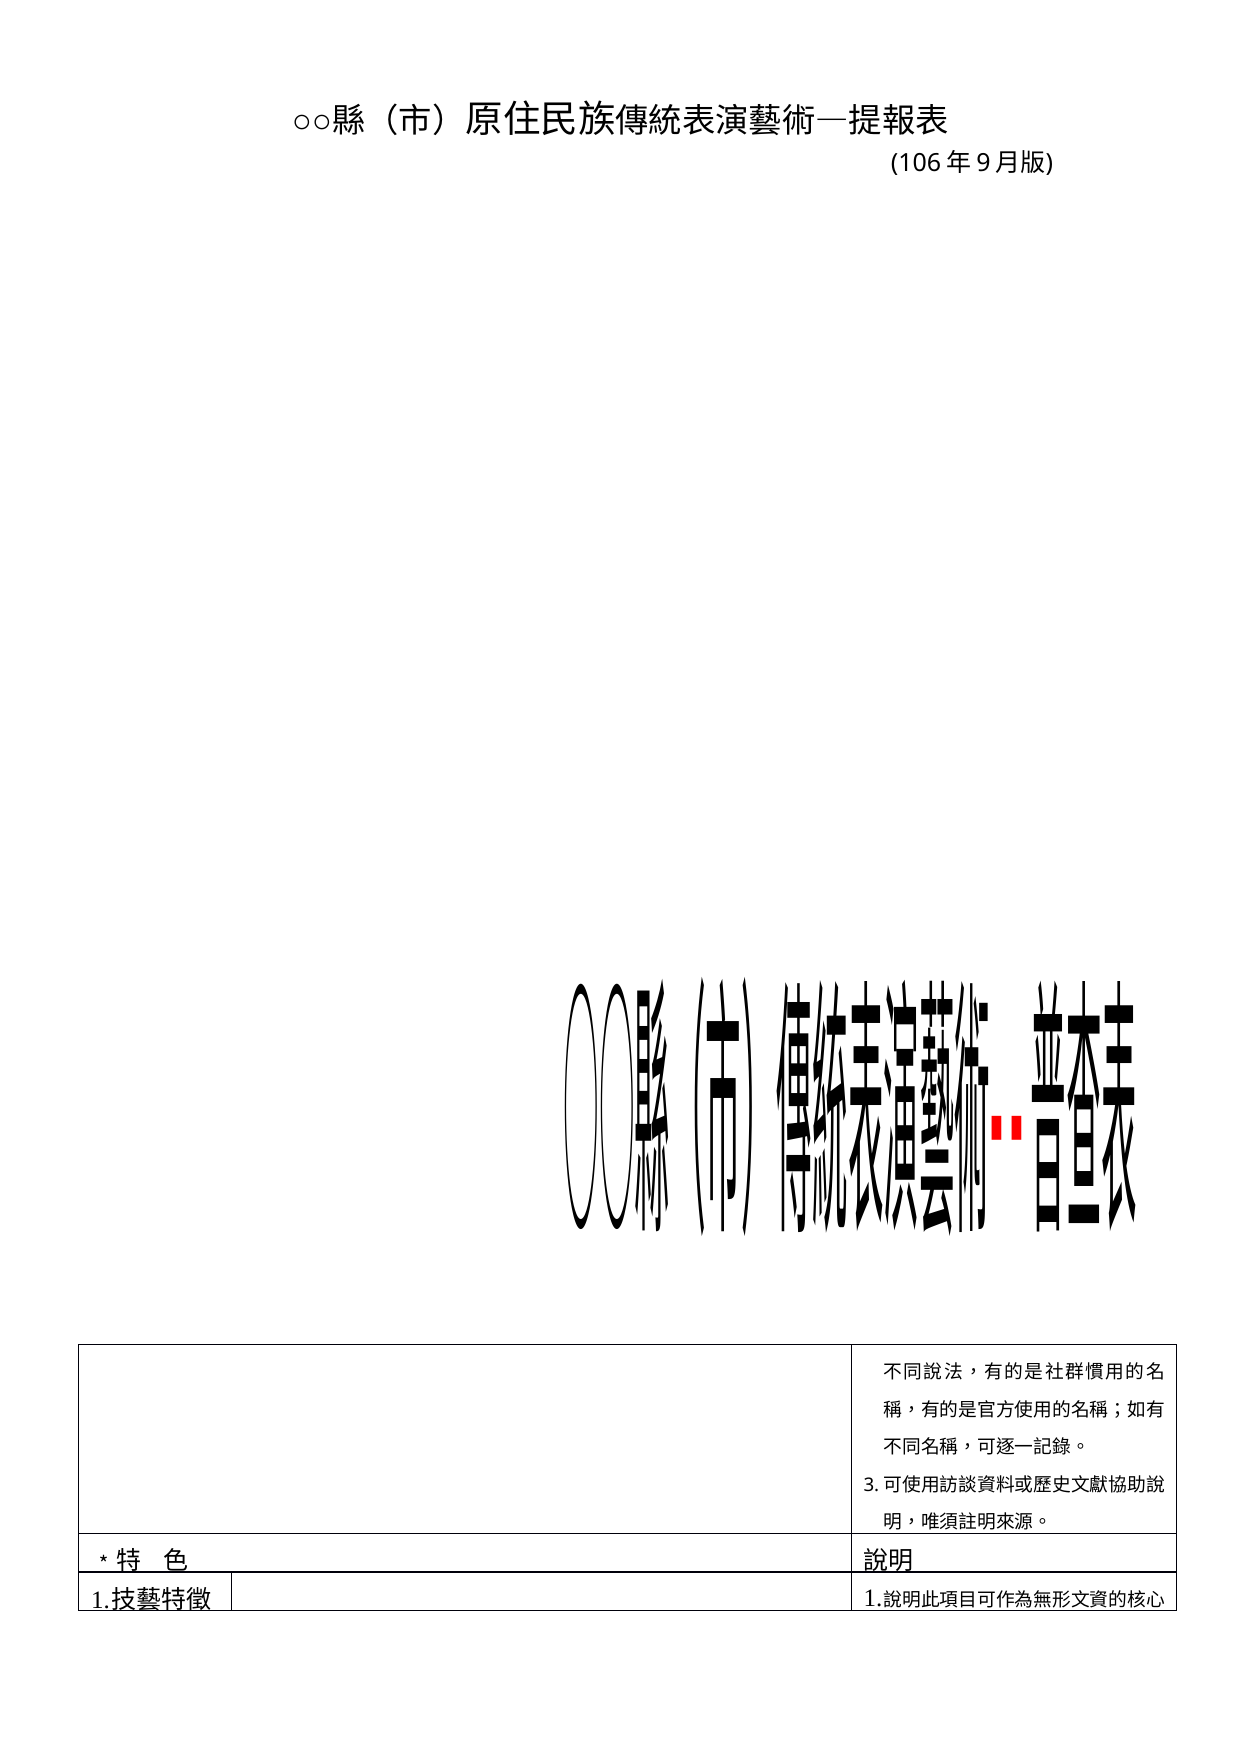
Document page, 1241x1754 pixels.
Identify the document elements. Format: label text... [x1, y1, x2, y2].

table_cell [232, 1573, 851, 1610]
table_cell 說明 [852, 1534, 1176, 1571]
table_cell ﹡特 色 [79, 1534, 851, 1571]
table_cell [79, 1345, 851, 1533]
table_cell 技藝特徵 [79, 1573, 231, 1610]
table_cell 不同說法，有的是社群慣用的名稱，有的是官方使用的名稱；如有不同名稱，可逐一記錄。 可使用訪談資料或歷史文獻協助說明，唯須註明來源。 [852, 1345, 1176, 1533]
table_cell 說明此項目可作為無形文資的核心 [852, 1573, 1176, 1610]
